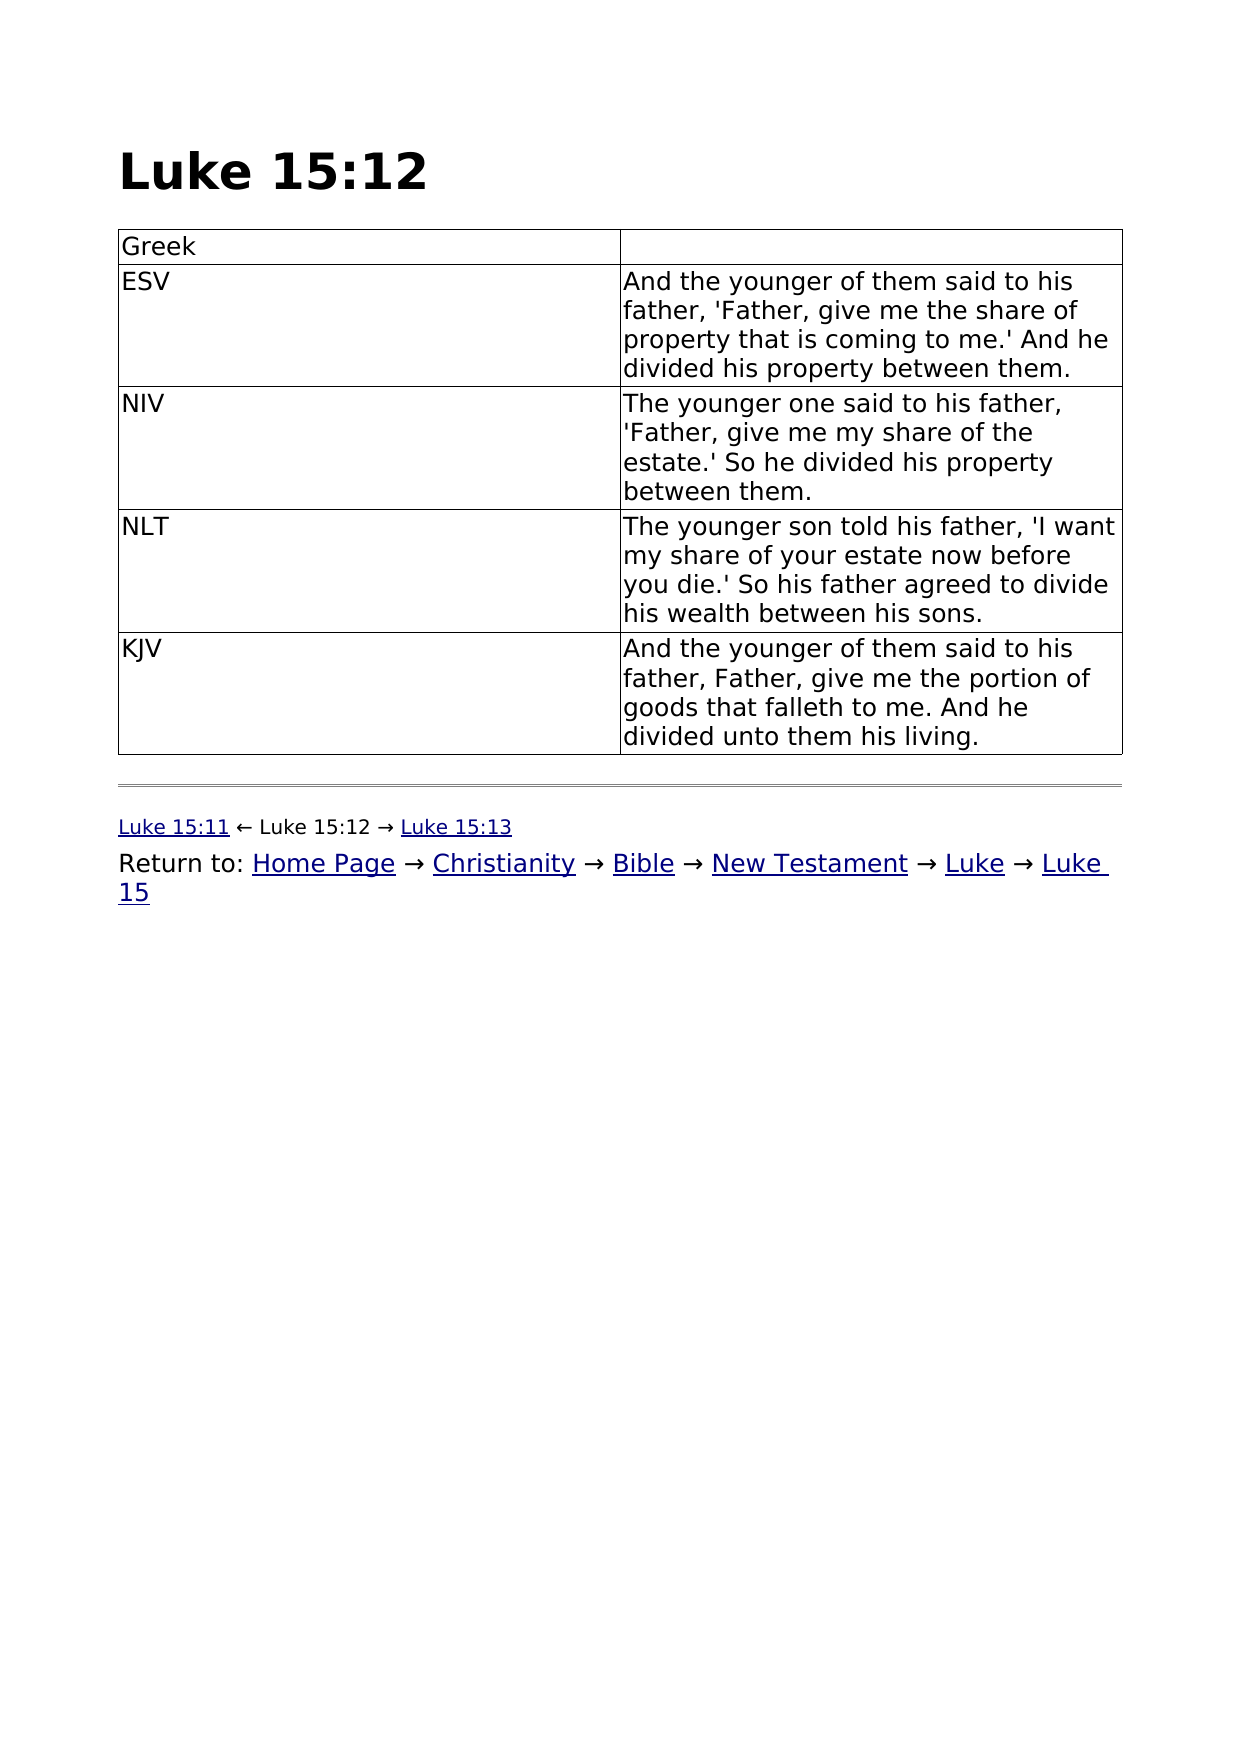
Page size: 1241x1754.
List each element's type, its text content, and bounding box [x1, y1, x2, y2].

table_cell NLT [119, 510, 620, 632]
table_header Greek [119, 230, 620, 264]
table_cell And the younger of them said to his father, 'Father, give me the share of property that is coming to me.' And he divided his property between them. [621, 265, 1122, 386]
table_header [621, 230, 1122, 264]
table_cell KJV [119, 633, 620, 754]
subtitle Luke 15:12 [118, 143, 1122, 201]
table_cell The younger son told his father, 'I want my share of your estate now before you die.' So his father agreed to divide his wealth between his sons. [621, 510, 1122, 632]
text Return to: Home Page → Christianity → Bible → New Testament → Luke → Luke 15 [118, 849, 1122, 908]
text Luke 15:11 ← Luke 15:12 → Luke 15:13 [118, 815, 1122, 849]
table_cell And the younger of them said to his father, Father, give me the portion of goods that falleth to me. And he divided unto them his living. [621, 633, 1122, 754]
table_cell ESV [119, 265, 620, 386]
table_cell NIV [119, 387, 620, 509]
table_cell The younger one said to his father, 'Father, give me my share of the estate.' So he divided his property between them. [621, 387, 1122, 509]
